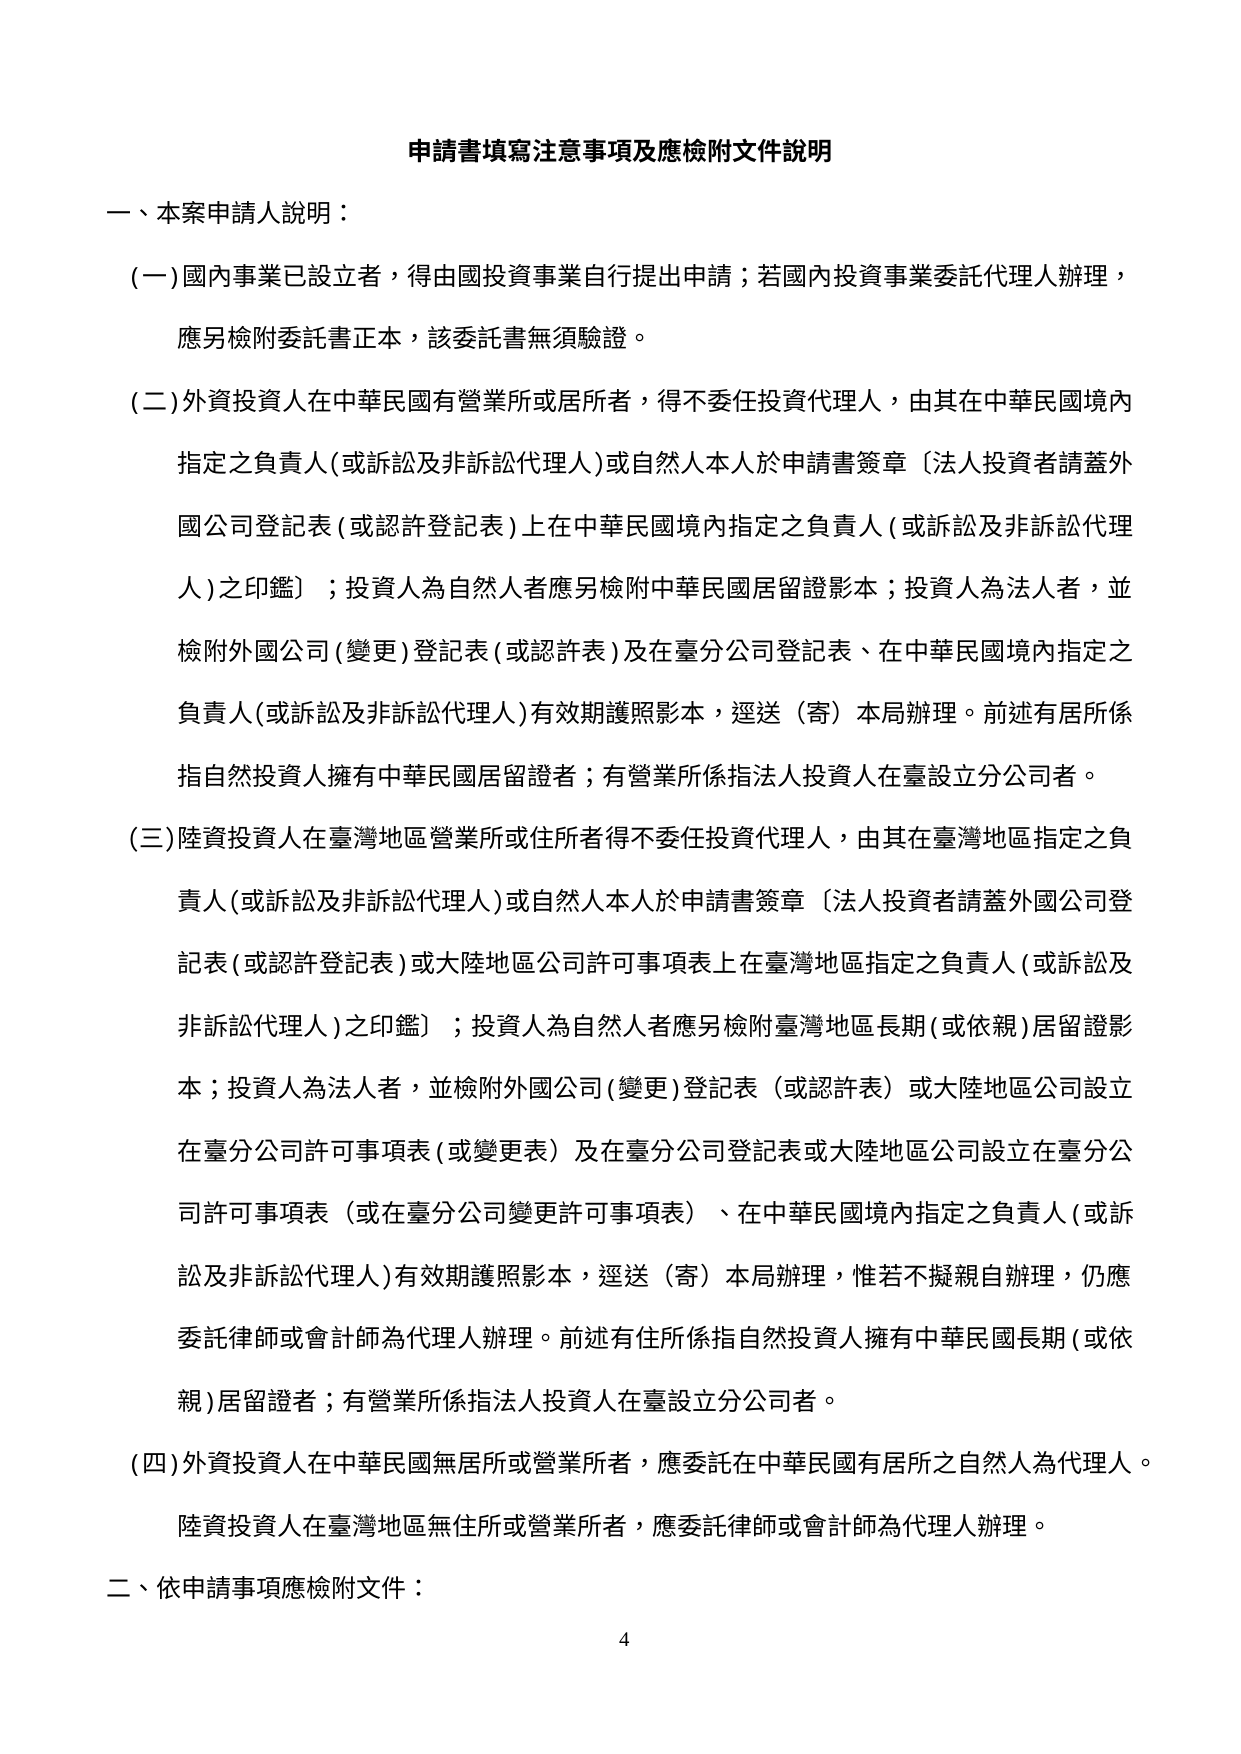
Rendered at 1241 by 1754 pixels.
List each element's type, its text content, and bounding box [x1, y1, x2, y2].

text (二)外資投資人在中華民國有營業所或居所者，得不委任投資代理人，由其在中華民國境內指定之負責人(或訴訟及非訴訟代理人)或自然人本人於申請書簽章〔法人投資者請蓋外國公司登記表(或認許登記表)上在中華民國境內指定之負責人(或訴訟及非訴訟代理人)之印鑑〕；投資人為自然人者應另檢附中華民國居留證影本；投資人為法人者，並檢附外國公司(變更)登記表(或認許表)及在臺分公司登記表、在中華民國境內指定之負責人(或訴訟及非訴訟代理人)有效期護照影本，逕送（寄）本局辦理。前述有居所係指自然投資人擁有中華民國居留證者；有營業所係指法人投資人在臺設立分公司者。 [127, 358, 1134, 795]
text (一)國內事業已設立者，得由國投資事業自行提出申請；若國內投資事業委託代理人辦理，應另檢附委託書正本，該委託書無須驗證。 [127, 233, 1134, 358]
text 申請書填寫注意事項及應檢附文件說明 [106, 108, 1134, 170]
text 二、依申請事項應檢附文件： [106, 1545, 1134, 1608]
text (三)陸資投資人在臺灣地區營業所或住所者得不委任投資代理人，由其在臺灣地區指定之負責人(或訴訟及非訴訟代理人)或自然人本人於申請書簽章〔法人投資者請蓋外國公司登記表(或認許登記表)或大陸地區公司許可事項表上在臺灣地區指定之負責人(或訴訟及非訴訟代理人)之印鑑〕；投資人為自然人者應另檢附臺灣地區長期(或依親)居留證影本；投資人為法人者，並檢附外國公司(變更)登記表（或認許表）或大陸地區公司設立在臺分公司許可事項表(或變更表）及在臺分公司登記表或大陸地區公司設立在臺分公司許可事項表（或在臺分公司變更許可事項表）、在中華民國境內指定之負責人(或訴訟及非訴訟代理人)有效期護照影本，逕送（寄）本局辦理，惟若不擬親自辦理，仍應委託律師或會計師為代理人辦理。前述有住所係指自然投資人擁有中華民國長期(或依親)居留證者；有營業所係指法人投資人在臺設立分公司者。 [127, 795, 1134, 1420]
text 一、本案申請人說明： [106, 170, 1134, 233]
text (四)外資投資人在中華民國無居所或營業所者，應委託在中華民國有居所之自然人為代理人。陸資投資人在臺灣地區無住所或營業所者，應委託律師或會計師為代理人辦理。 [127, 1420, 1134, 1545]
